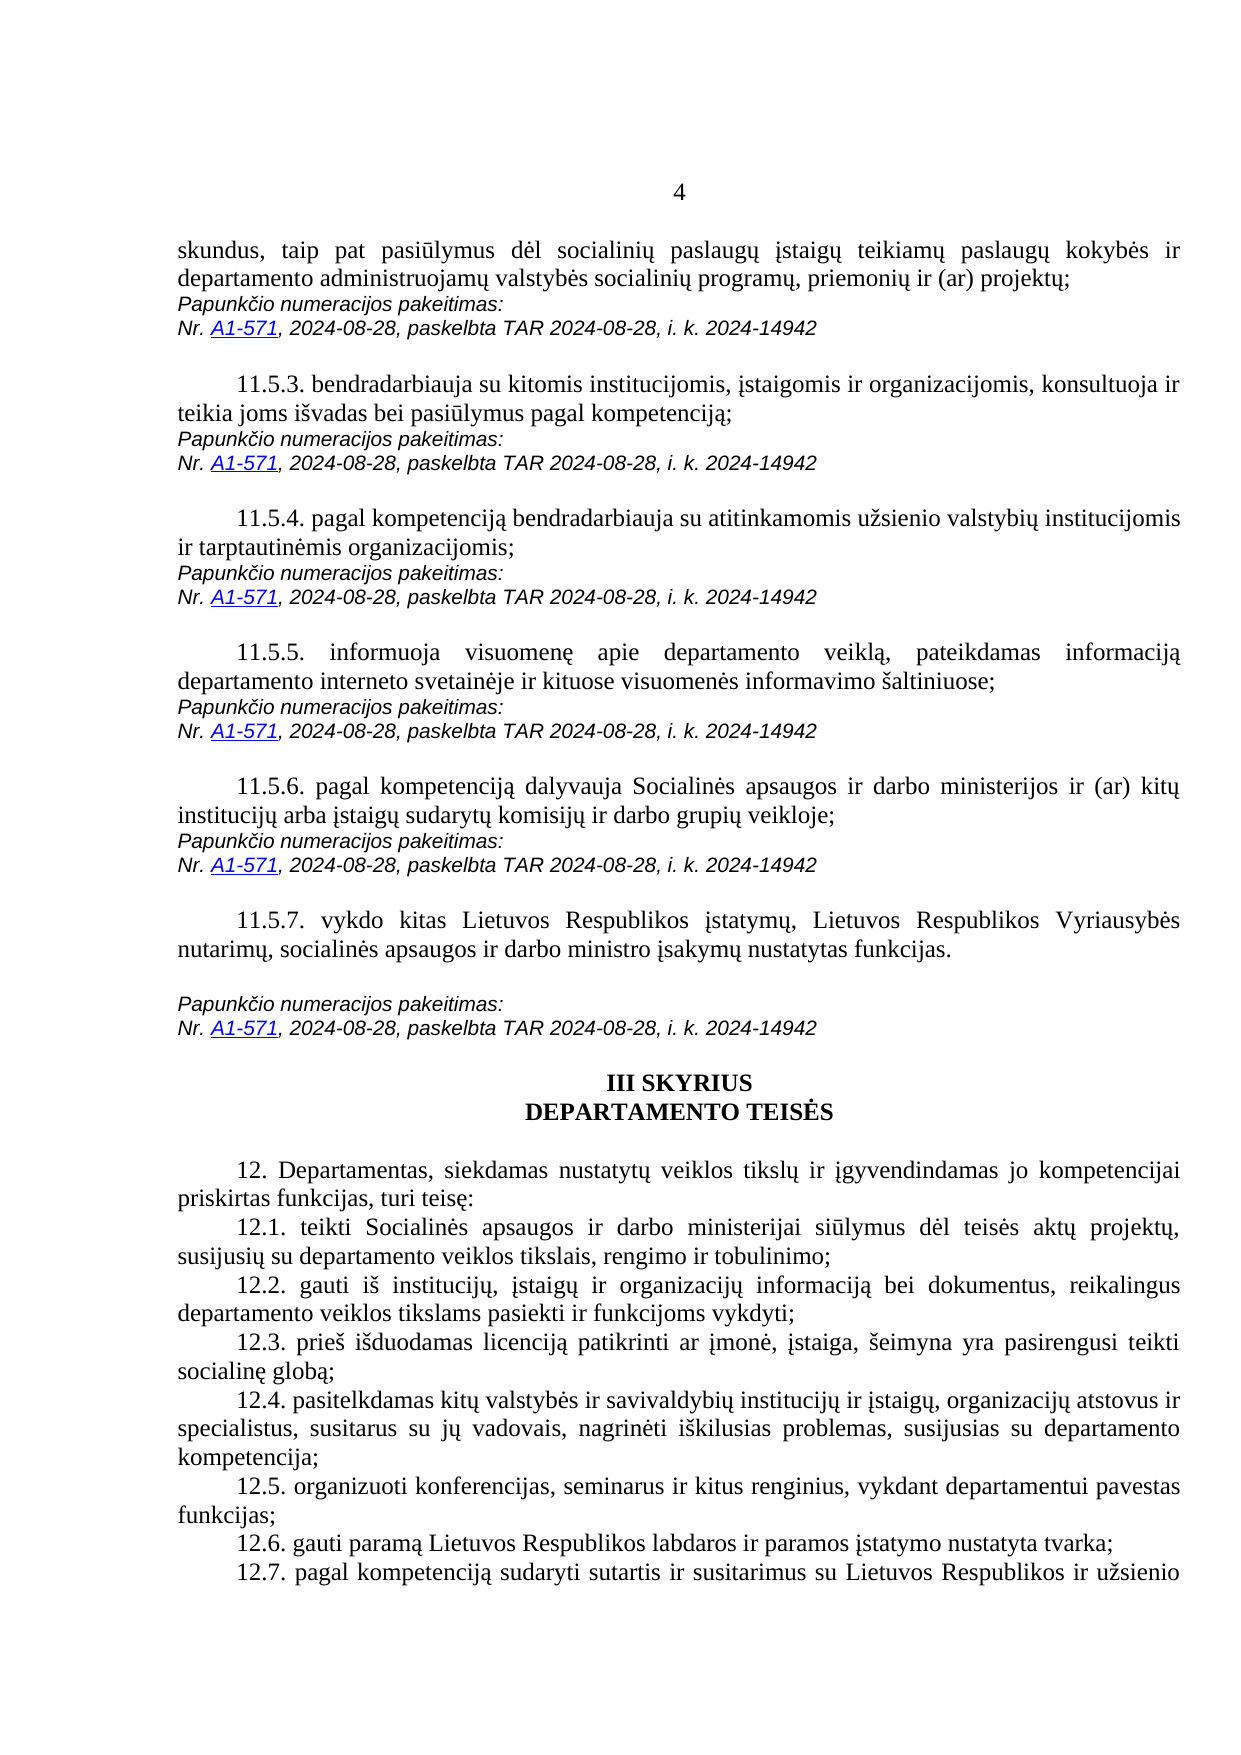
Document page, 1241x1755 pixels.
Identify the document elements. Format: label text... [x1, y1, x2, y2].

text Papunkčio numeracijos pakeitimas: [177, 695, 1181, 719]
text Nr. A1-571, 2024-08-28, paskelbta TAR 2024-08-28, i. k. 2024-14942 [177, 450, 1181, 474]
text 12.6. gauti paramą Lietuvos Respublikos labdaros ir paramos įstatymo nustatyta tvarka; [177, 1528, 1181, 1557]
text DEPARTAMENTO TEISĖS [177, 1097, 1181, 1126]
text 12. Departamentas, siekdamas nustatytų veiklos tikslų ir įgyvendindamas jo kompetencijai priskirtas funkcijas, turi teisę: [177, 1155, 1181, 1212]
text Nr. A1-571, 2024-08-28, paskelbta TAR 2024-08-28, i. k. 2024-14942 [177, 316, 1181, 340]
text 11.5.3. bendradarbiauja su kitomis institucijomis, įstaigomis ir organizacijomis, konsultuoja ir teikia joms išvadas bei pasiūlymus pagal kompetenciją; [177, 369, 1181, 426]
text 12.4. pasitelkdamas kitų valstybės ir savivaldybių institucijų ir įstaigų, organizacijų atstovus ir specialistus, susitarus su jų vadovais, nagrinėti iškilusias problemas, susijusias su departamento kompetencija; [177, 1385, 1181, 1471]
text Papunkčio numeracijos pakeitimas: [177, 829, 1181, 853]
text Nr. A1-571, 2024-08-28, paskelbta TAR 2024-08-28, i. k. 2024-14942 [177, 719, 1181, 743]
text Papunkčio numeracijos pakeitimas: [177, 561, 1181, 584]
text 12.7. pagal kompetenciją sudaryti sutartis ir susitarimus su Lietuvos Respublikos ir užsienio [177, 1557, 1181, 1586]
text Papunkčio numeracijos pakeitimas: [177, 992, 1181, 1016]
text 11.5.4. pagal kompetenciją bendradarbiauja su atitinkamomis užsienio valstybių institucijomis ir tarptautinėmis organizacijomis; [177, 503, 1181, 561]
text 11.5.5. informuoja visuomenę apie departamento veiklą, pateikdamas informaciją departamento interneto svetainėje ir kituose visuomenės informavimo šaltiniuose; [177, 637, 1181, 695]
text Papunkčio numeracijos pakeitimas: [177, 292, 1181, 316]
text Nr. A1-571, 2024-08-28, paskelbta TAR 2024-08-28, i. k. 2024-14942 [177, 853, 1181, 877]
text skundus, taip pat pasiūlymus dėl socialinių paslaugų įstaigų teikiamų paslaugų kokybės ir departamento administruojamų valstybės socialinių programų, priemonių ir (ar) projektų; [177, 235, 1181, 292]
text Nr. A1-571, 2024-08-28, paskelbta TAR 2024-08-28, i. k. 2024-14942 [177, 1016, 1181, 1040]
text 11.5.7. vykdo kitas Lietuvos Respublikos įstatymų, Lietuvos Respublikos Vyriausybės nutarimų, socialinės apsaugos ir darbo ministro įsakymų nustatytas funkcijas. [177, 906, 1181, 963]
text 11.5.6. pagal kompetenciją dalyvauja Socialinės apsaugos ir darbo ministerijos ir (ar) kitų institucijų arba įstaigų sudarytų komisijų ir darbo grupių veikloje; [177, 771, 1181, 829]
text III Skyrius [177, 1068, 1181, 1097]
text 12.5. organizuoti konferencijas, seminarus ir kitus renginius, vykdant departamentui pavestas funkcijas; [177, 1471, 1181, 1528]
text 12.2. gauti iš institucijų, įstaigų ir organizacijų informaciją bei dokumentus, reikalingus departamento veiklos tikslams pasiekti ir funkcijoms vykdyti; [177, 1270, 1181, 1327]
text 12.1. teikti Socialinės apsaugos ir darbo ministerijai siūlymus dėl teisės aktų projektų, susijusių su departamento veiklos tikslais, rengimo ir tobulinimo; [177, 1212, 1181, 1270]
text 12.3. prieš išduodamas licenciją patikrinti ar įmonė, įstaiga, šeimyna yra pasirengusi teikti socialinę globą; [177, 1327, 1181, 1385]
text Nr. A1-571, 2024-08-28, paskelbta TAR 2024-08-28, i. k. 2024-14942 [177, 584, 1181, 608]
text Papunkčio numeracijos pakeitimas: [177, 426, 1181, 450]
